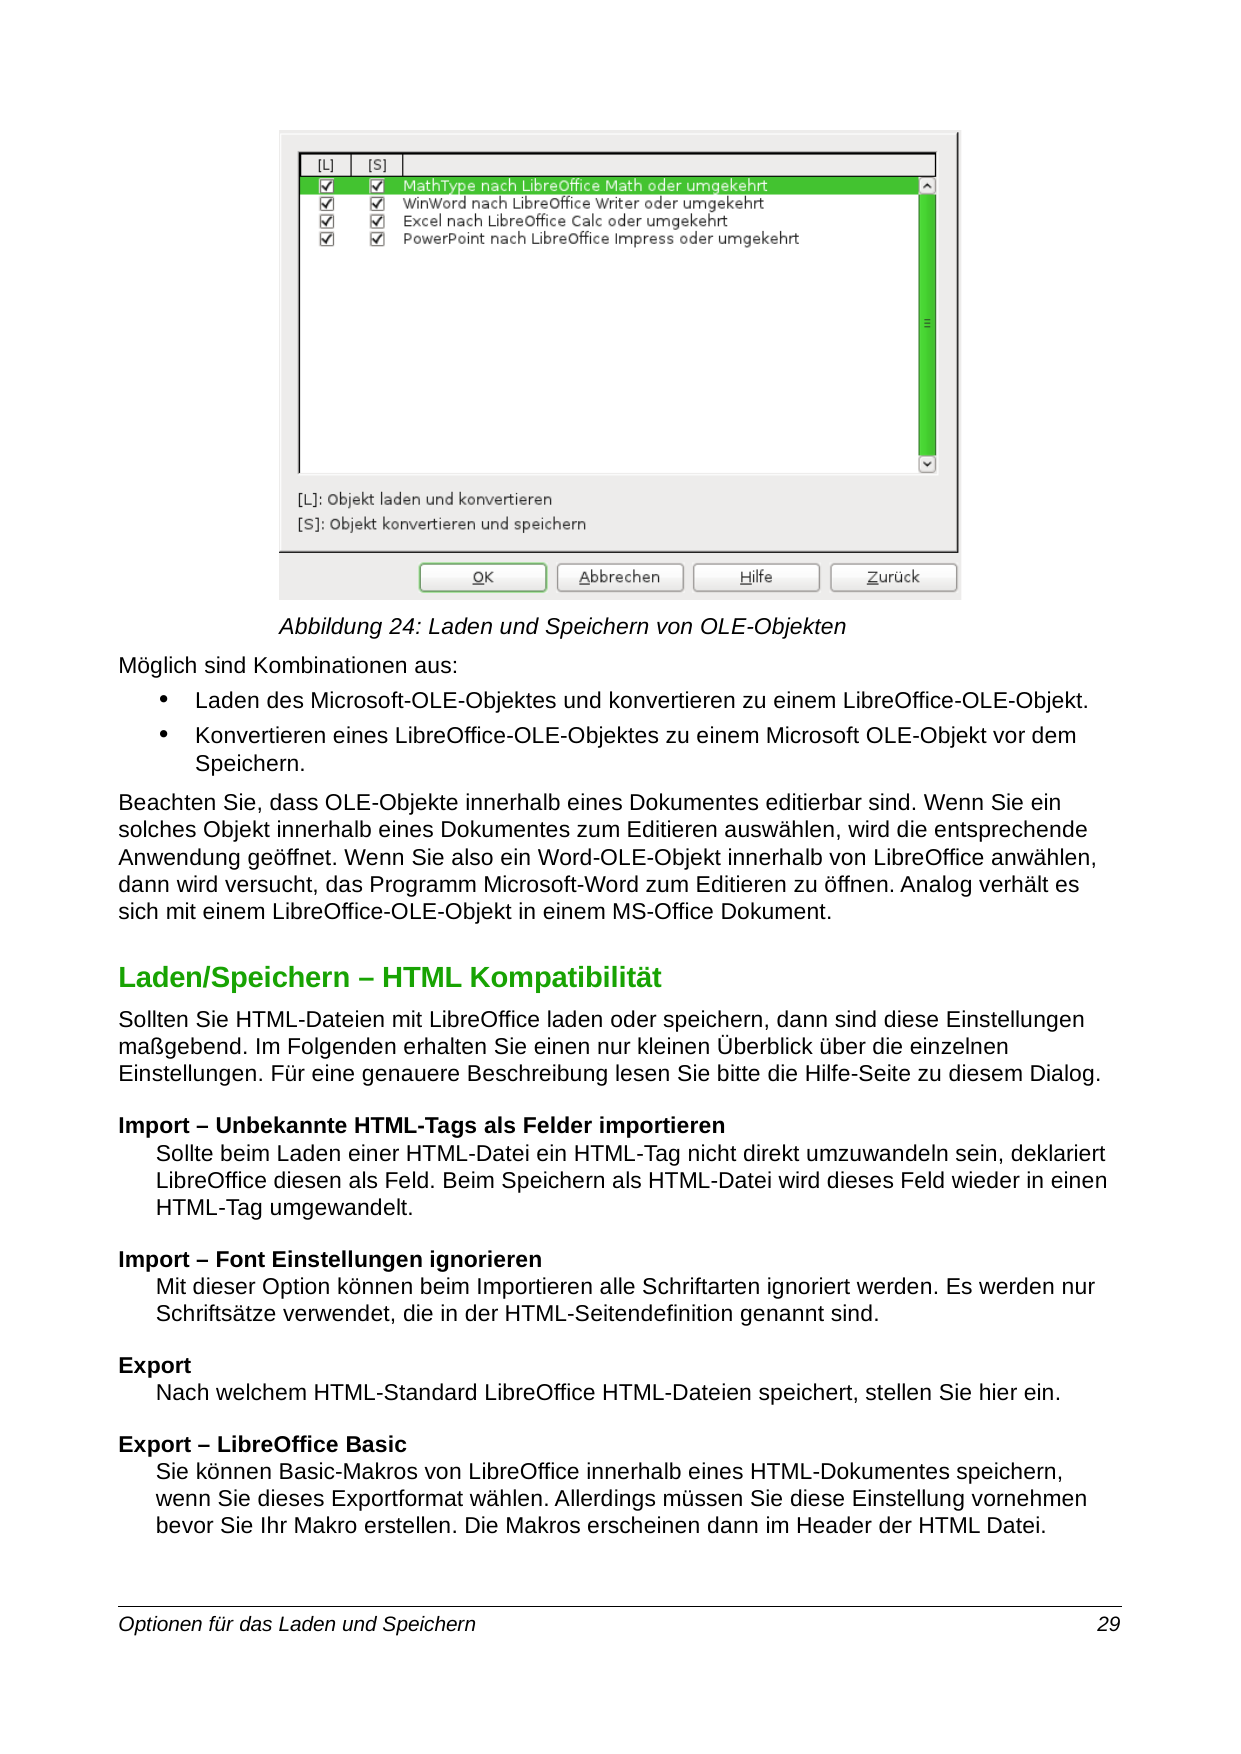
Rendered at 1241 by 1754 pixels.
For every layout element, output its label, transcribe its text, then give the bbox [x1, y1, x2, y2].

text Sollten Sie HTML-Dateien mit LibreOffice laden oder speichern, dann sind diese Einstellungen maßgebend. Im Folgenden erhalten Sie einen nur kleinen Überblick über die einzelnen Einstellungen. Für eine genauere Beschreibung lesen Sie bitte die Hilfe-Seite zu diesem Dialog. [118, 1006, 1122, 1087]
text Nach welchem HTML-Standard LibreOffice HTML-Dateien speichert, stellen Sie hier ein. [156, 1378, 1122, 1406]
text Beachten Sie, dass OLE-Objekte innerhalb eines Dokumentes editierbar sind. Wenn Sie ein solches Objekt innerhalb eines Dokumentes zum Editieren auswählen, wird die entsprechende Anwendung geöffnet. Wenn Sie also ein Word-OLE-Objekt innerhalb von LibreOffice anwählen, dann wird versucht, das Programm Microsoft-Word zum Editieren zu öffnen. Analog verhält es sich mit einem LibreOffice-OLE-Objekt in einem MS-Office Dokument. [118, 789, 1122, 924]
list Möglich sind Kombinationen aus: [118, 652, 1122, 679]
list Konvertieren eines LibreOffice-OLE-Objektes zu einem Microsoft OLE-Objekt vor dem Speichern. [156, 720, 1122, 776]
list Export – LibreOffice Basic [118, 1431, 1122, 1458]
text Mit dieser Option können beim Importieren alle Schriftarten ignoriert werden. Es werden nur Schriftsätze verwendet, die in der HTML-Seitendefinition genannt sind. [156, 1272, 1122, 1326]
list Import – Unbekannte HTML-Tags als Felder importieren [118, 1112, 1122, 1139]
list Import – Font Einstellungen ignorieren [118, 1245, 1122, 1272]
text Sie können Basic-Makros von LibreOffice innerhalb eines HTML-Dokumentes speichern, wenn Sie dieses Exportformat wählen. Allerdings müssen Sie diese Einstellung vornehmen bevor Sie Ihr Makro erstellen. Die Makros erscheinen dann im Header der HTML Datei. [156, 1458, 1122, 1539]
picture [279, 130, 962, 600]
list Export [118, 1351, 1122, 1378]
text Sollte beim Laden einer HTML-Datei ein HTML-Tag nicht direkt umzuwandeln sein, deklariert LibreOffice diesen als Feld. Beim Speichern als HTML-Datei wird dieses Feld wieder in einen HTML-Tag umgewandelt. [156, 1139, 1122, 1220]
list Laden des Microsoft-OLE-Objektes und konvertieren zu einem LibreOffice-OLE-Objekt. [156, 685, 1122, 714]
subtitle Laden/Speichern – HTML Kompatibilität [118, 960, 1122, 993]
text Abbildung 24: Laden und Speichern von OLE-Objekten [279, 612, 961, 639]
